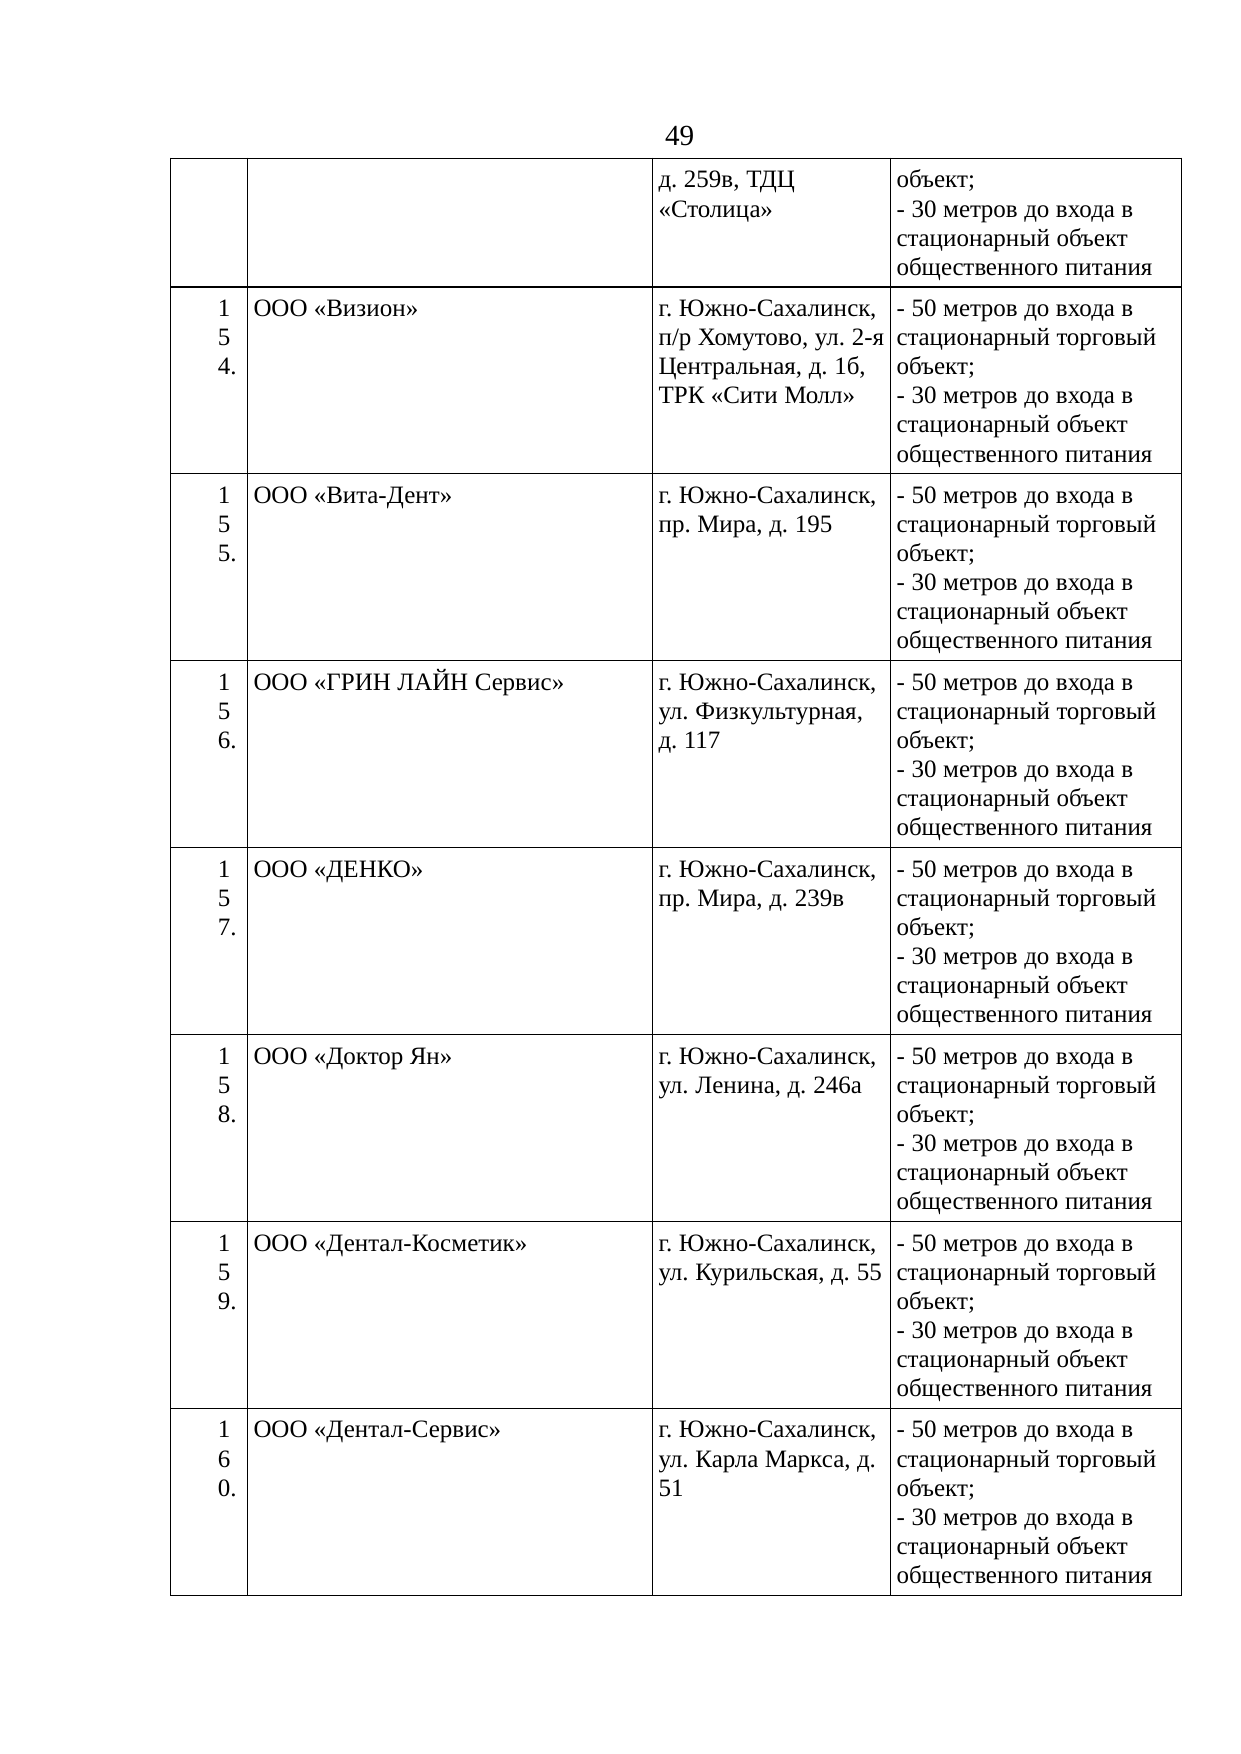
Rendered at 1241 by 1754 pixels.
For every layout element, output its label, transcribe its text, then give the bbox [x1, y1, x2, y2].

table_cell ООО «Дентал-Сервис» [248, 1409, 652, 1594]
table_cell ООО «ДЕНКО» [248, 848, 652, 1034]
table_cell - 50 метров до входа в стационарный торговый объект; - 30 метров до входа в стационарный объект общественного питания [891, 1035, 1181, 1221]
table_cell г. Южно-Сахалинск, ул. Физкультурная, д. 117 [653, 661, 890, 847]
table_cell - 50 метров до входа в стационарный торговый объект; - 30 метров до входа в стационарный объект общественного питания [891, 848, 1181, 1034]
table_cell [171, 1409, 247, 1594]
table_cell - 50 метров до входа в стационарный торговый объект; - 30 метров до входа в стационарный объект общественного питания [891, 1222, 1181, 1408]
table_cell [171, 1035, 247, 1221]
table_cell г. Южно-Сахалинск, ул. Карла Маркса, д. 51 [653, 1409, 890, 1594]
table_cell ООО «Дентал-Косметик» [248, 1222, 652, 1408]
table_cell [171, 288, 247, 473]
table_cell - 50 метров до входа в стационарный торговый объект; - 30 метров до входа в стационарный объект общественного питания [891, 474, 1181, 660]
table_cell г. Южно-Сахалинск, п/р Хомутово, ул. 2-я Центральная, д. 1б, ТРК «Сити Молл» [653, 288, 890, 473]
table_cell [248, 159, 652, 286]
table_cell [171, 848, 247, 1034]
table_cell [171, 661, 247, 847]
table_cell [171, 1222, 247, 1408]
table_cell ООО «Вита-Дент» [248, 474, 652, 660]
table_cell г. Южно-Сахалинск, пр. Мира, д. 239в [653, 848, 890, 1034]
table_cell г. Южно-Сахалинск, ул. Ленина, д. 246а [653, 1035, 890, 1221]
table_cell - 50 метров до входа в стационарный торговый объект; - 30 метров до входа в стационарный объект общественного питания [891, 288, 1181, 473]
table_cell [171, 159, 247, 286]
table_cell ООО «Доктор Ян» [248, 1035, 652, 1221]
table_cell [171, 474, 247, 660]
table_cell - 50 метров до входа в стационарный торговый объект; - 30 метров до входа в стационарный объект общественного питания [891, 1409, 1181, 1594]
table_cell д. 259в, ТДЦ «Столица» [653, 159, 890, 286]
table_cell г. Южно-Сахалинск, ул. Курильская, д. 55 [653, 1222, 890, 1408]
table_cell ООО «ГРИН ЛАЙН Сервис» [248, 661, 652, 847]
table_cell объект; - 30 метров до входа в стационарный объект общественного питания [891, 159, 1181, 286]
table_cell - 50 метров до входа в стационарный торговый объект; - 30 метров до входа в стационарный объект общественного питания [891, 661, 1181, 847]
table_cell г. Южно-Сахалинск, пр. Мира, д. 195 [653, 474, 890, 660]
table_cell ООО «Визион» [248, 288, 652, 473]
